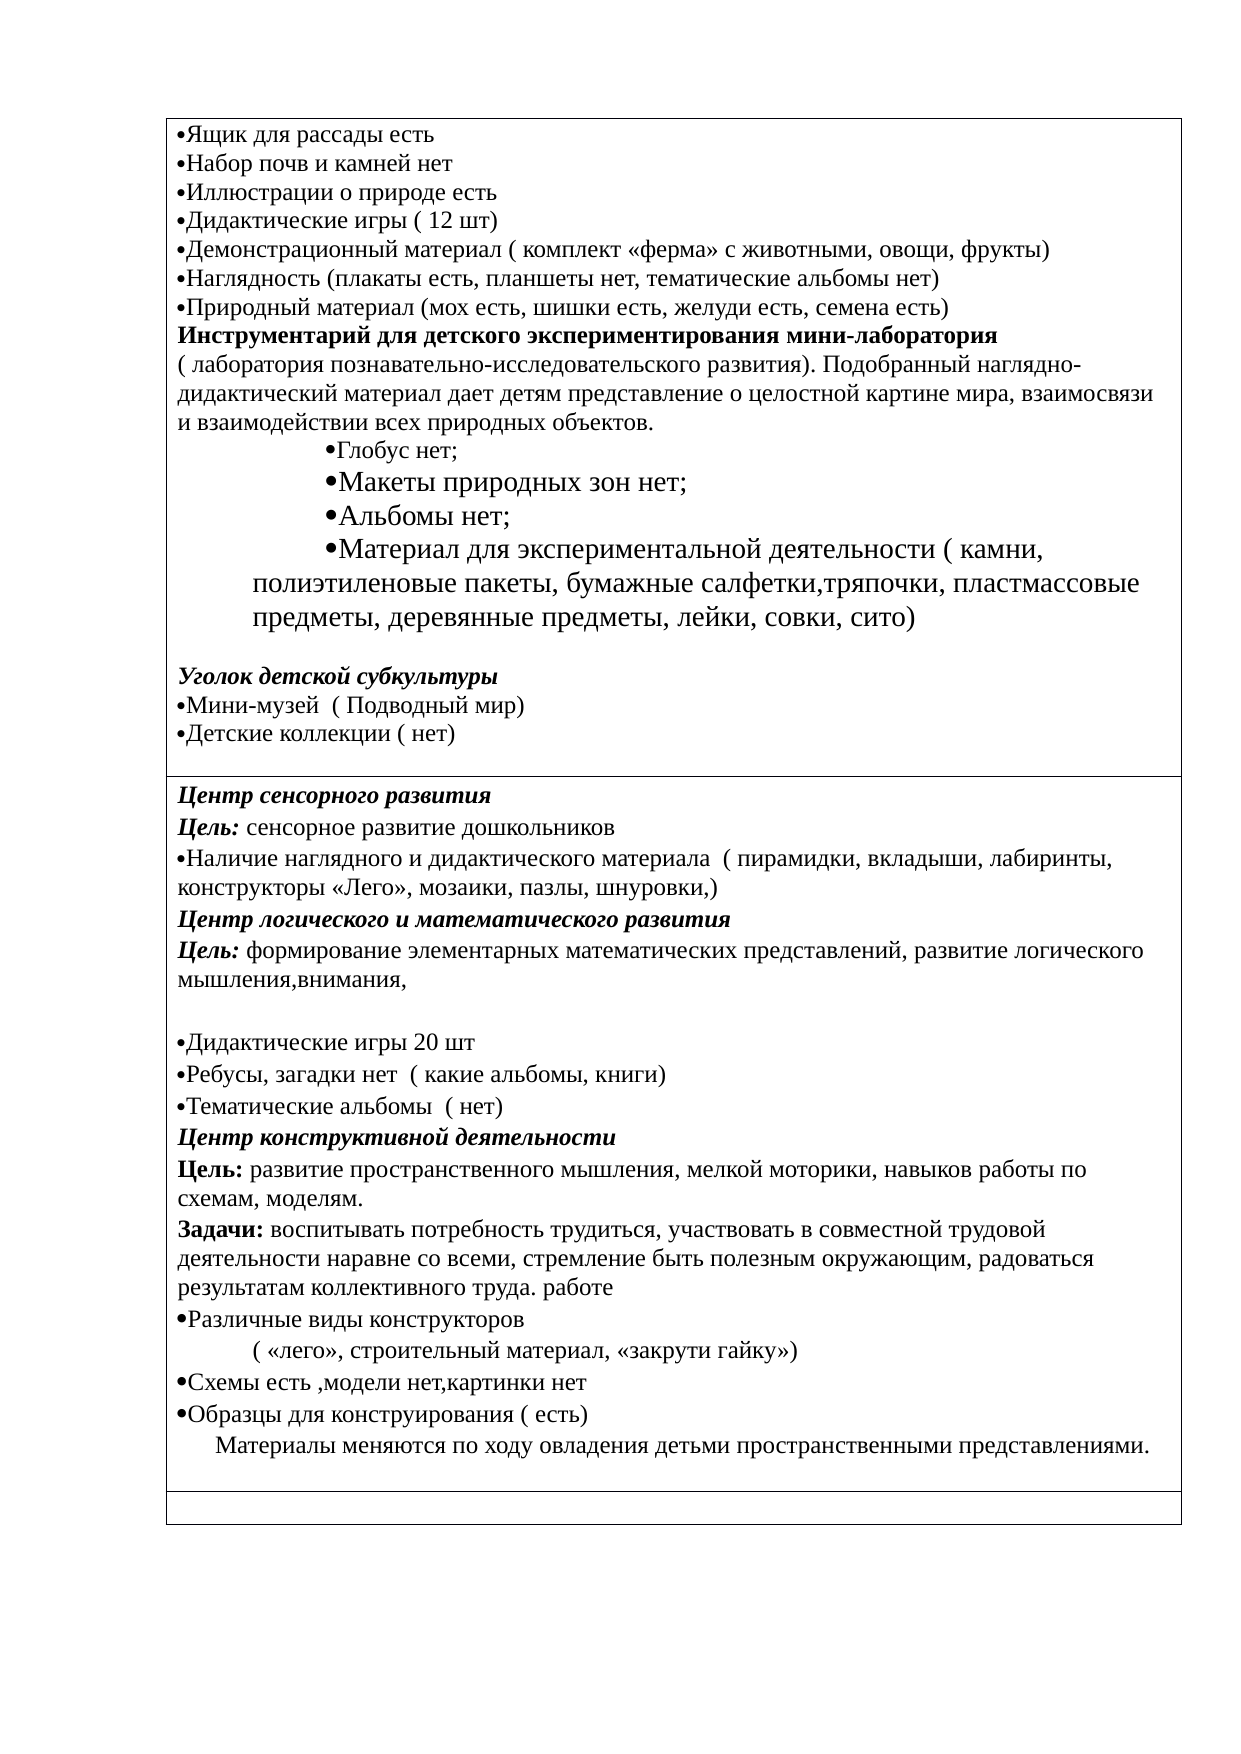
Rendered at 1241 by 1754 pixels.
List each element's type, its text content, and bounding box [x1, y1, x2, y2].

table_cell [167, 1492, 1181, 1523]
table_cell Центр сенсорного развития Цель: сенсорное развитие дошкольников Наличие наглядного и дидактического материала ( пирамидки, вкладыши, лабиринты, конструкторы «Лего», мозаики, пазлы, шнуровки,) Центр логического и математического развития Цель: формирование элементарных математических представлений, развитие логического мышления,внимания, Дидактические игры 20 шт Ребусы, загадки нет ( какие альбомы, книги) Тематические альбомы ( нет) Центр конструктивной деятельности Цель: развитие пространственного мышления, мелкой моторики, навыков работы по схемам, моделям. Задачи: воспитывать потребность трудиться, участвовать в совместной трудовой деятельности наравне со всеми, стремление быть полезным окружающим, радоваться результатам коллективного труда. работе Различные виды конструкторов ( «лего», строительный материал, «закрути гайку») Схемы есть ,модели нет,картинки нет Образцы для конструирования ( есть) Материалы меняются по ходу овладения детьми пространственными представлениями. [167, 777, 1181, 1491]
table_cell Центр « мы познаем мир» Растения есть Календарь природы есть Гербарий есть Ящик для рассады есть Набор почв и камней нет Иллюстрации о природе есть Дидактические игры ( 12 шт) Демонстрационный материал ( комплект «ферма» с животными, овощи, фрукты) Наглядность (плакаты есть, планшеты нет, тематические альбомы нет) Природный материал (мох есть, шишки есть, желуди есть, семена есть) Инструментарий для детского экспериментирования мини-лаборатория ( лаборатория познавательно-исследовательского развития). Подобранный наглядно-дидактический материал дает детям представление о целостной картине мира, взаимосвязи и взаимодействии всех природных объектов. Глобус нет; Макеты природных зон нет; Альбомы нет; Материал для экспериментальной деятельности ( камни, полиэтиленовые пакеты, бумажные салфетки,тряпочки, пластмассовые предметы, деревянные предметы, лейки, совки, сито) Уголок детской субкультуры Мини-музей ( Подводный мир) Детские коллекции ( нет) [167, 119, 1181, 776]
